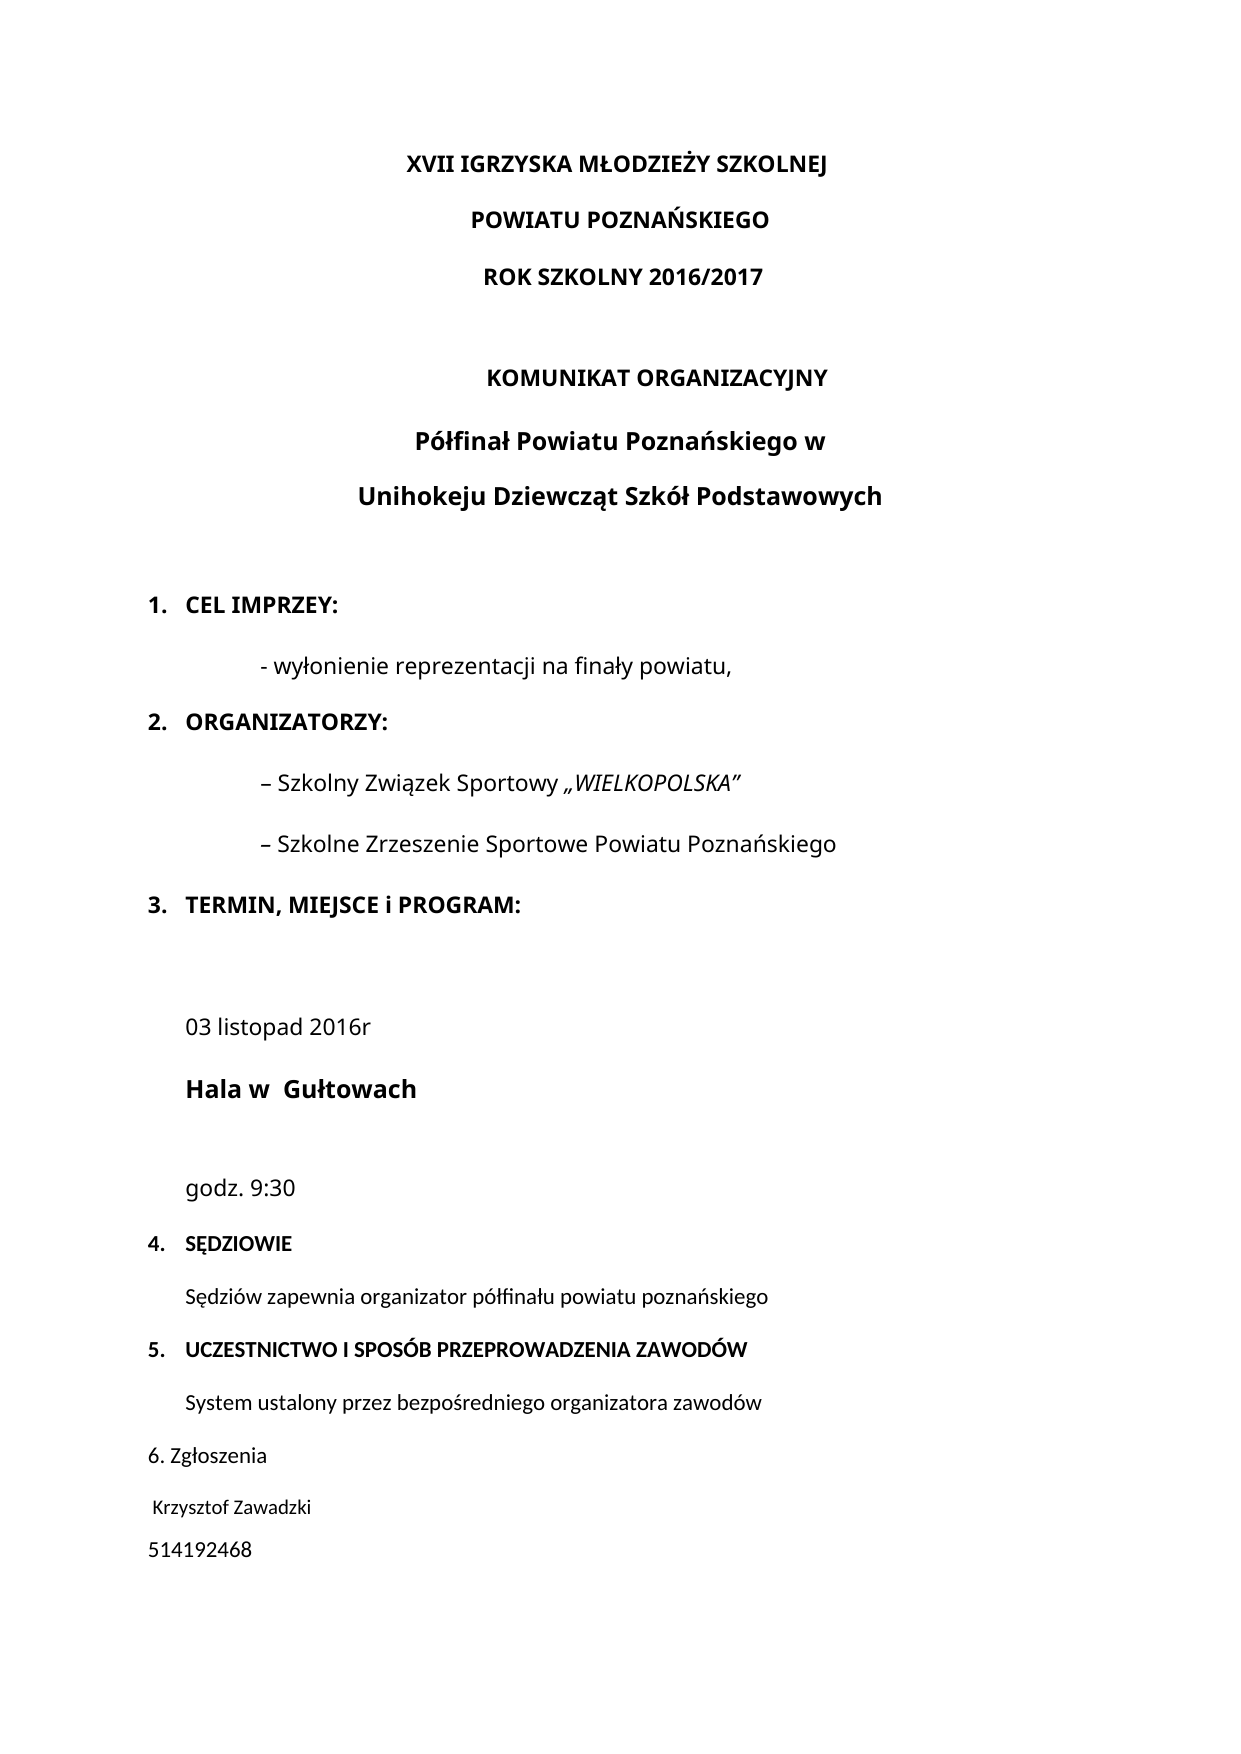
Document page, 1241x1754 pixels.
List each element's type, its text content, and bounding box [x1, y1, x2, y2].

text POWIATU POZNAŃSKIEGO [148, 204, 1093, 236]
list - wyłonienie reprezentacji na finały powiatu, [260, 649, 1093, 681]
list – Szkolny Związek Sportowy „WIELKOPOLSKA” [260, 767, 1093, 798]
list 03 listopad 2016r [185, 1011, 1093, 1042]
text KOMUNIKAT ORGANIZACYJNY [221, 361, 1093, 393]
list TERMIN, MIEJSCE i PROGRAM: [148, 889, 1093, 920]
text Unihokeju Dziewcząt Szkół Podstawowych [148, 479, 1093, 513]
text ROK SZKOLNY 2016/2017 [148, 261, 1093, 292]
list – Szkolne Zrzeszenie Sportowe Powiatu Poznańskiego [260, 828, 1093, 859]
text 514192468 [148, 1536, 1093, 1564]
text XVII IGRZYSKA MŁODZIEŻY SZKOLNEJ [148, 148, 1093, 179]
list System ustalony przez bezpośredniego organizatora zawodów [185, 1388, 1093, 1416]
list godz. 9:30 [185, 1172, 1093, 1203]
list Sędziów zapewnia organizator półfinału powiatu poznańskiego [185, 1282, 1093, 1310]
text Krzysztof Zawadzki [148, 1494, 1093, 1519]
text 6. Zgłoszenia [148, 1441, 1093, 1469]
list SĘDZIOWIE [148, 1229, 1093, 1257]
text Półfinał Powiatu Poznańskiego w [148, 424, 1093, 458]
list UCZESTNICTWO I SPOSÓB PRZEPROWADZENIA ZAWODÓW [148, 1335, 1093, 1363]
text Hala w Gułtowach [185, 1072, 1093, 1106]
list ORGANIZATORZY: [148, 706, 1093, 738]
list CEL IMPRZEY: [148, 589, 1093, 620]
